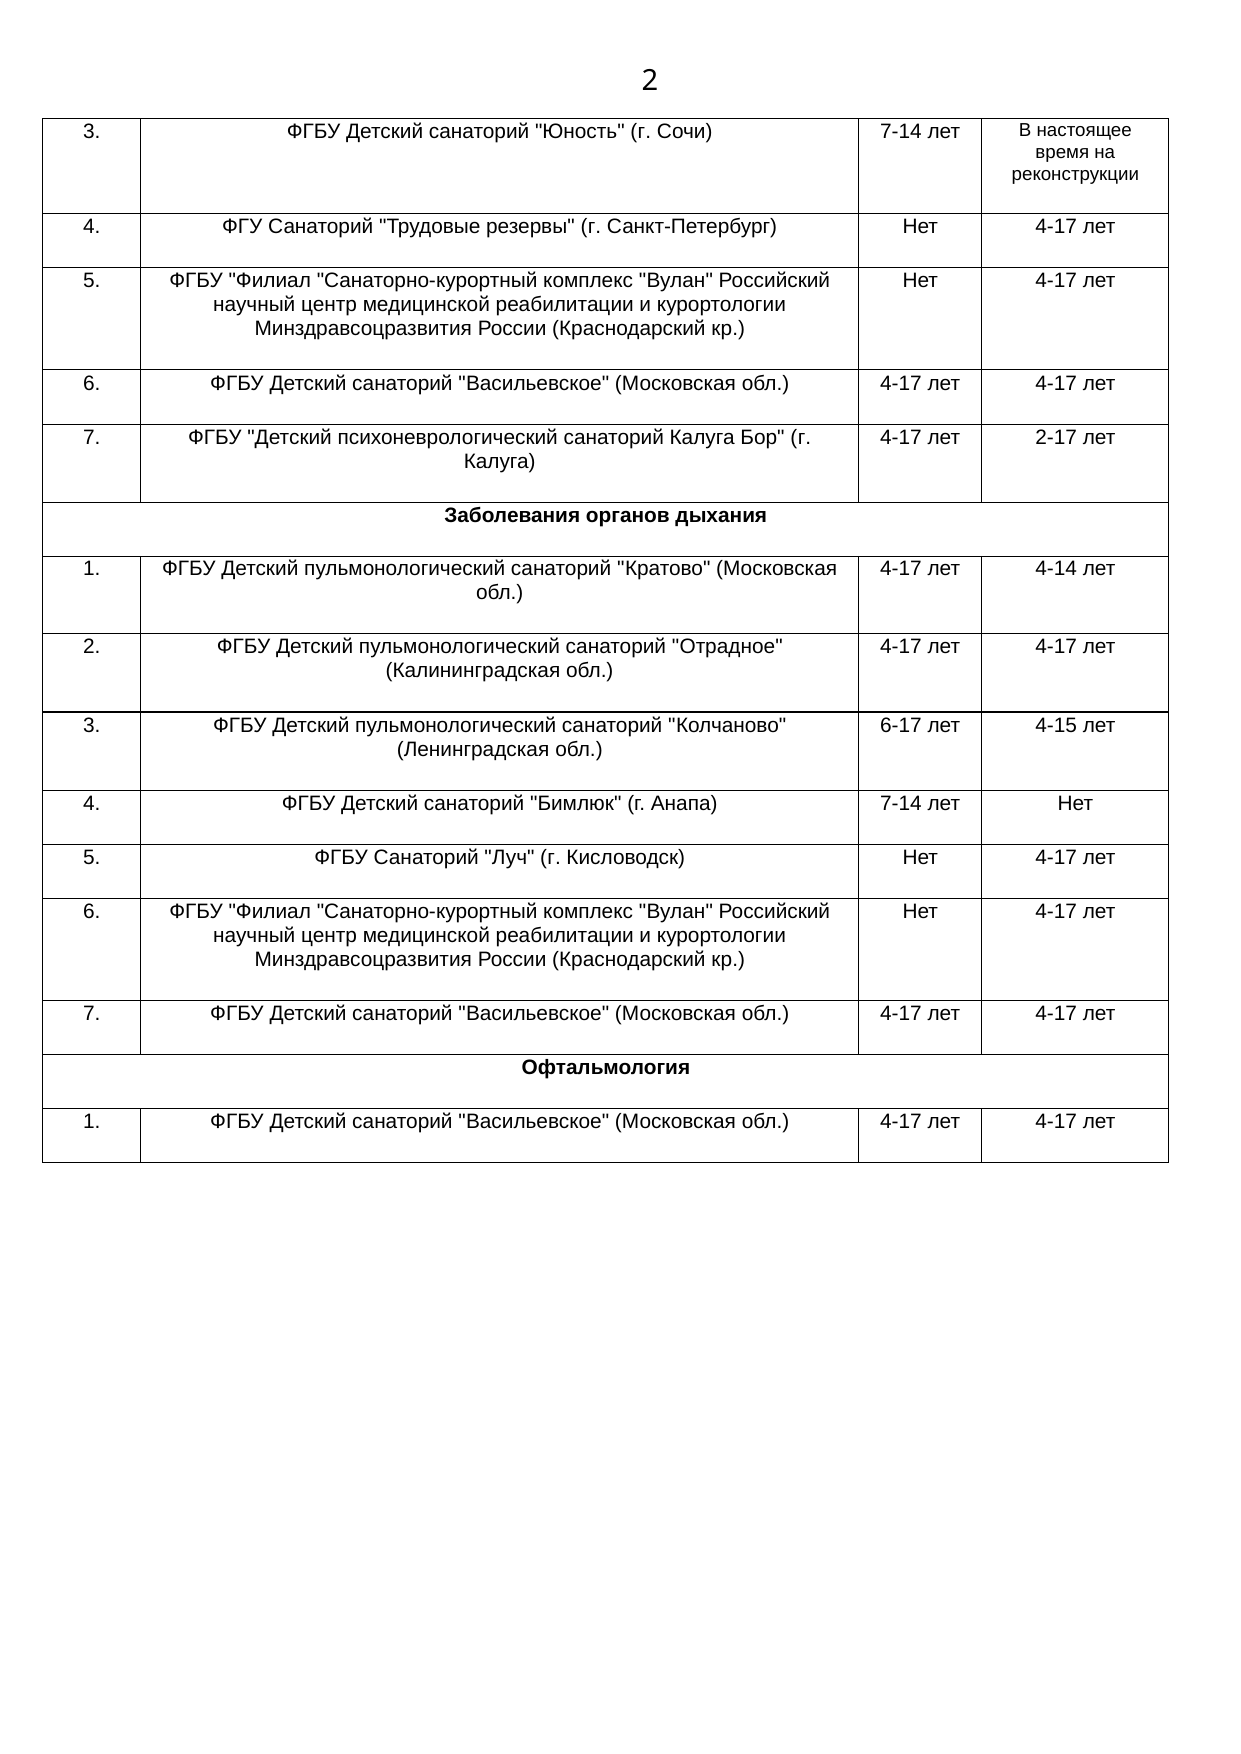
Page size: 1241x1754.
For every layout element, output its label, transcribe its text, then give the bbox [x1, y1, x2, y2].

table_cell 4-17 лет [859, 1001, 981, 1054]
table_cell Нет [859, 214, 981, 267]
table_cell 4-17 лет [859, 370, 981, 423]
table_cell 3. [43, 119, 140, 213]
table_cell Нет [859, 899, 981, 1000]
table_cell 4-17 лет [982, 268, 1168, 369]
table_cell 4-17 лет [982, 214, 1168, 267]
table_cell В настоящее время на реконструкции [982, 119, 1168, 213]
table_cell ФГБУ Детский санаторий "Васильевское" (Московская обл.) [141, 370, 858, 423]
table_cell 4-17 лет [982, 899, 1168, 1000]
table_cell 4-14 лет [982, 557, 1168, 633]
table_cell ФГБУ Детский санаторий "Васильевское" (Московская обл.) [141, 1001, 858, 1054]
table_cell 2-17 лет [982, 425, 1168, 502]
table_cell 4-15 лет [982, 713, 1168, 789]
table_cell ФГБУ "Филиал "Санаторно-курортный комплекс "Вулан" Российский научный центр медицинской реабилитации и курортологии Минздравсоцразвития России (Краснодарский кр.) [141, 899, 858, 1000]
table_cell ФГУ Санаторий "Трудовые резервы" (г. Санкт-Петербург) [141, 214, 858, 267]
table_cell 4-17 лет [859, 1109, 981, 1162]
table_cell 4. [43, 791, 140, 844]
table_cell ФГБУ Детский санаторий "Юность" (г. Сочи) [141, 119, 858, 213]
table_cell Заболевания органов дыхания [43, 503, 1168, 556]
table_cell 4-17 лет [982, 634, 1168, 711]
table_cell 5. [43, 268, 140, 369]
table_cell Офтальмология [43, 1055, 1168, 1108]
table_cell 7. [43, 1001, 140, 1054]
table_cell 4-17 лет [982, 1001, 1168, 1054]
table_cell 6. [43, 899, 140, 1000]
table_cell Нет [859, 268, 981, 369]
table_cell 5. [43, 845, 140, 898]
table_cell 7-14 лет [859, 119, 981, 213]
table_cell 4-17 лет [982, 1109, 1168, 1162]
table_cell 6-17 лет [859, 713, 981, 789]
table_cell Нет [982, 791, 1168, 844]
table_cell 6. [43, 370, 140, 423]
table_cell 4-17 лет [982, 370, 1168, 423]
table_cell ФГБУ Детский пульмонологический санаторий "Колчаново" (Ленинградская обл.) [141, 713, 858, 789]
table_cell 2. [43, 634, 140, 711]
table_cell 4-17 лет [859, 557, 981, 633]
table_cell 3. [43, 713, 140, 789]
table_cell 4-17 лет [982, 845, 1168, 898]
table_cell 7. [43, 425, 140, 502]
table_cell ФГБУ Детский санаторий "Бимлюк" (г. Анапа) [141, 791, 858, 844]
table_cell 7-14 лет [859, 791, 981, 844]
table_cell ФГБУ "Детский психоневрологический санаторий Калуга Бор" (г. Калуга) [141, 425, 858, 502]
table_cell 4. [43, 214, 140, 267]
table_cell 4-17 лет [859, 425, 981, 502]
table_cell ФГБУ Санаторий "Луч" (г. Кисловодск) [141, 845, 858, 898]
table_cell ФГБУ Детский пульмонологический санаторий "Кратово" (Московская обл.) [141, 557, 858, 633]
table_cell 1. [43, 557, 140, 633]
table_cell 4-17 лет [859, 634, 981, 711]
table_cell ФГБУ Детский пульмонологический санаторий "Отрадное" (Калининградская обл.) [141, 634, 858, 711]
table_cell ФГБУ "Филиал "Санаторно-курортный комплекс "Вулан" Российский научный центр медицинской реабилитации и курортологии Минздравсоцразвития России (Краснодарский кр.) [141, 268, 858, 369]
table_cell ФГБУ Детский санаторий "Васильевское" (Московская обл.) [141, 1109, 858, 1162]
table_cell Нет [859, 845, 981, 898]
table_cell 1. [43, 1109, 140, 1162]
